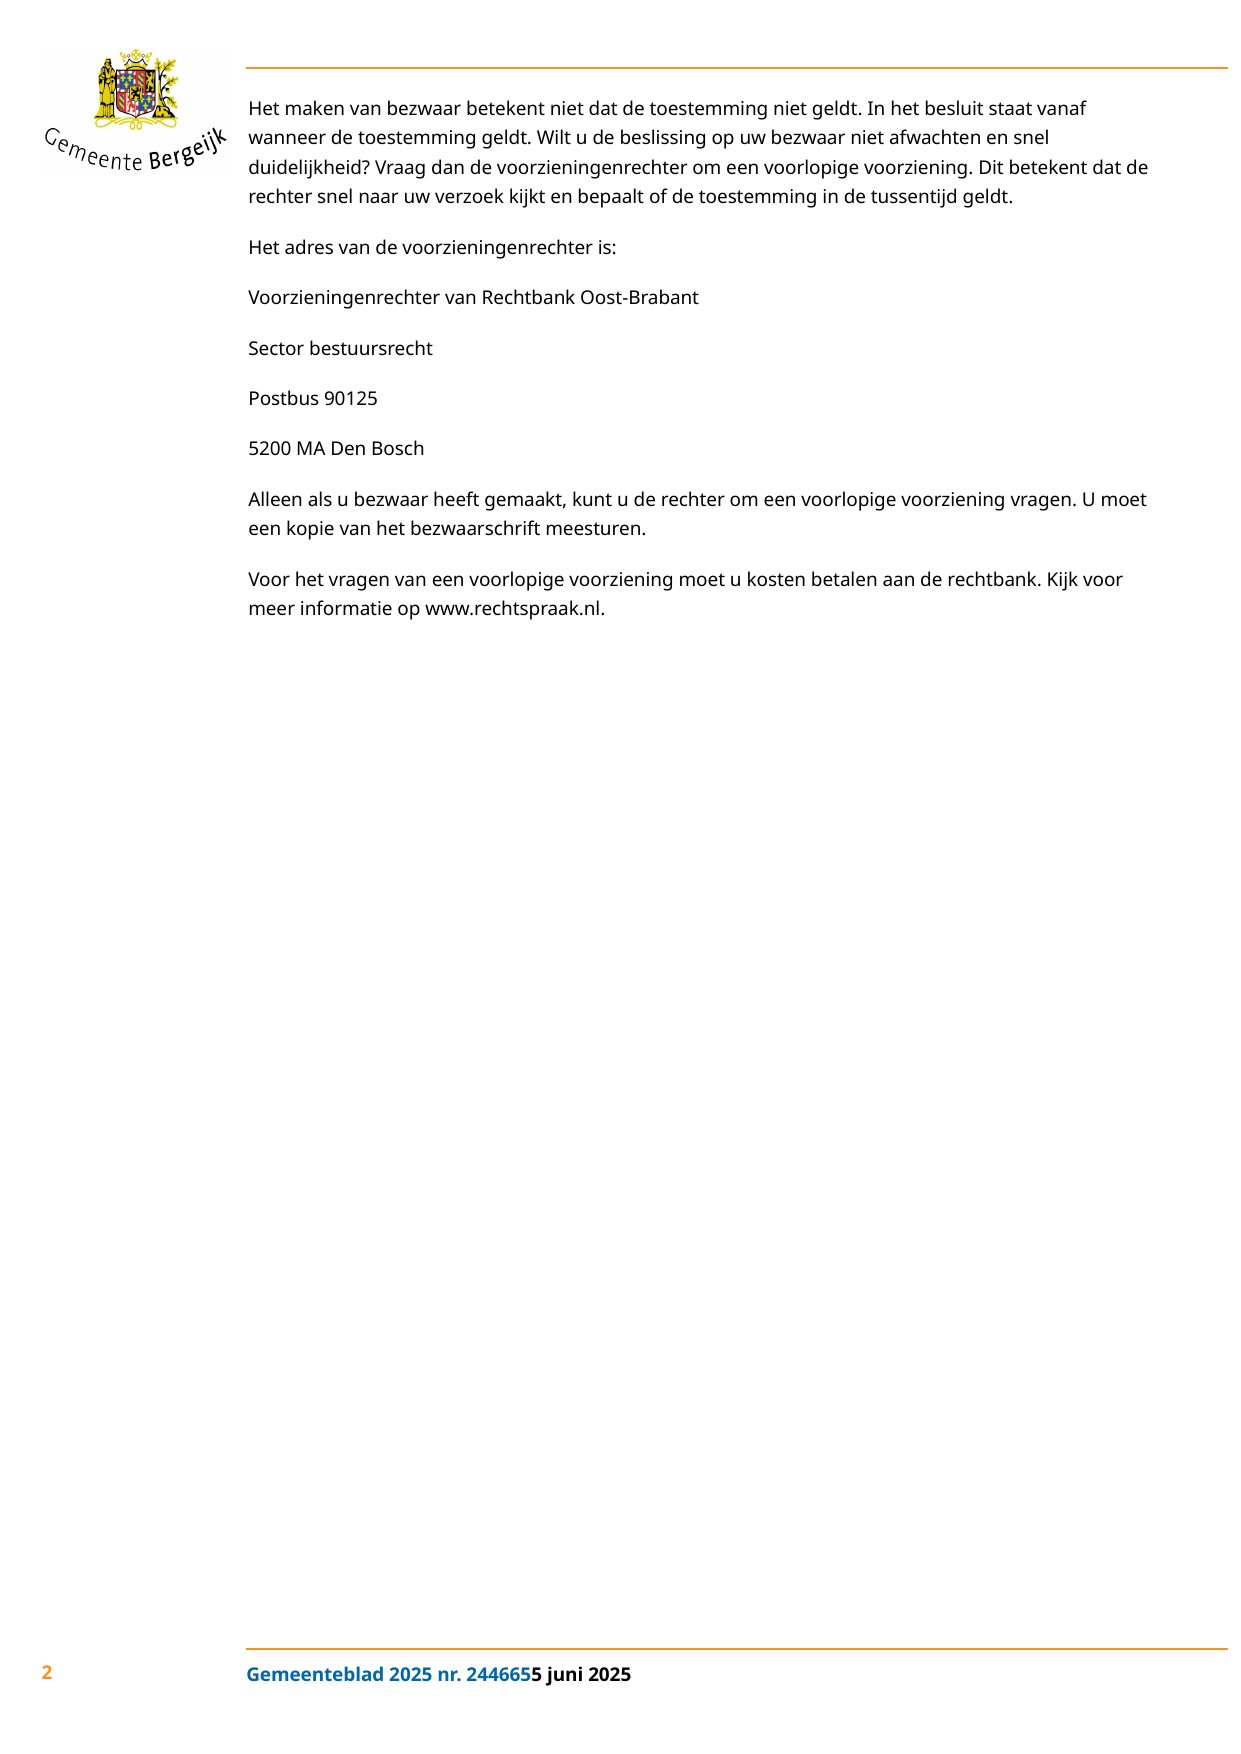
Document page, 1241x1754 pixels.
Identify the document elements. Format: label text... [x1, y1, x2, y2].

text Het adres van de voorzieningenrechter is: [248, 234, 1152, 260]
text Voor het vragen van een voorlopige voorziening moet u kosten betalen aan de rechtbank. Kijk voor meer informatie op www.rechtspraak.nl. [248, 566, 1152, 621]
picture [41, 47, 231, 172]
text Sector bestuursrecht [248, 335, 1152, 361]
text Postbus 90125 [248, 385, 1152, 411]
text Alleen als u bezwaar heeft gemaakt, kunt u de rechter om een voorlopige voorziening vragen. U moet een kopie van het bezwaarschrift meesturen. [248, 486, 1152, 541]
text 5200 MA Den Bosch [248, 436, 1152, 461]
text Voorzieningenrechter van Rechtbank Oost-Brabant [248, 284, 1152, 310]
text Het maken van bezwaar betekent niet dat de toestemming niet geldt. In het besluit staat vanaf wanneer de toestemming geldt. Wilt u de beslissing op uw bezwaar niet afwachten en snel duidelijkheid? Vraag dan de voorzieningenrechter om een voorlopige voorziening. Dit betekent dat de rechter snel naar uw verzoek kijkt en bepaalt of de toestemming in de tussentijd geldt. [248, 95, 1152, 209]
